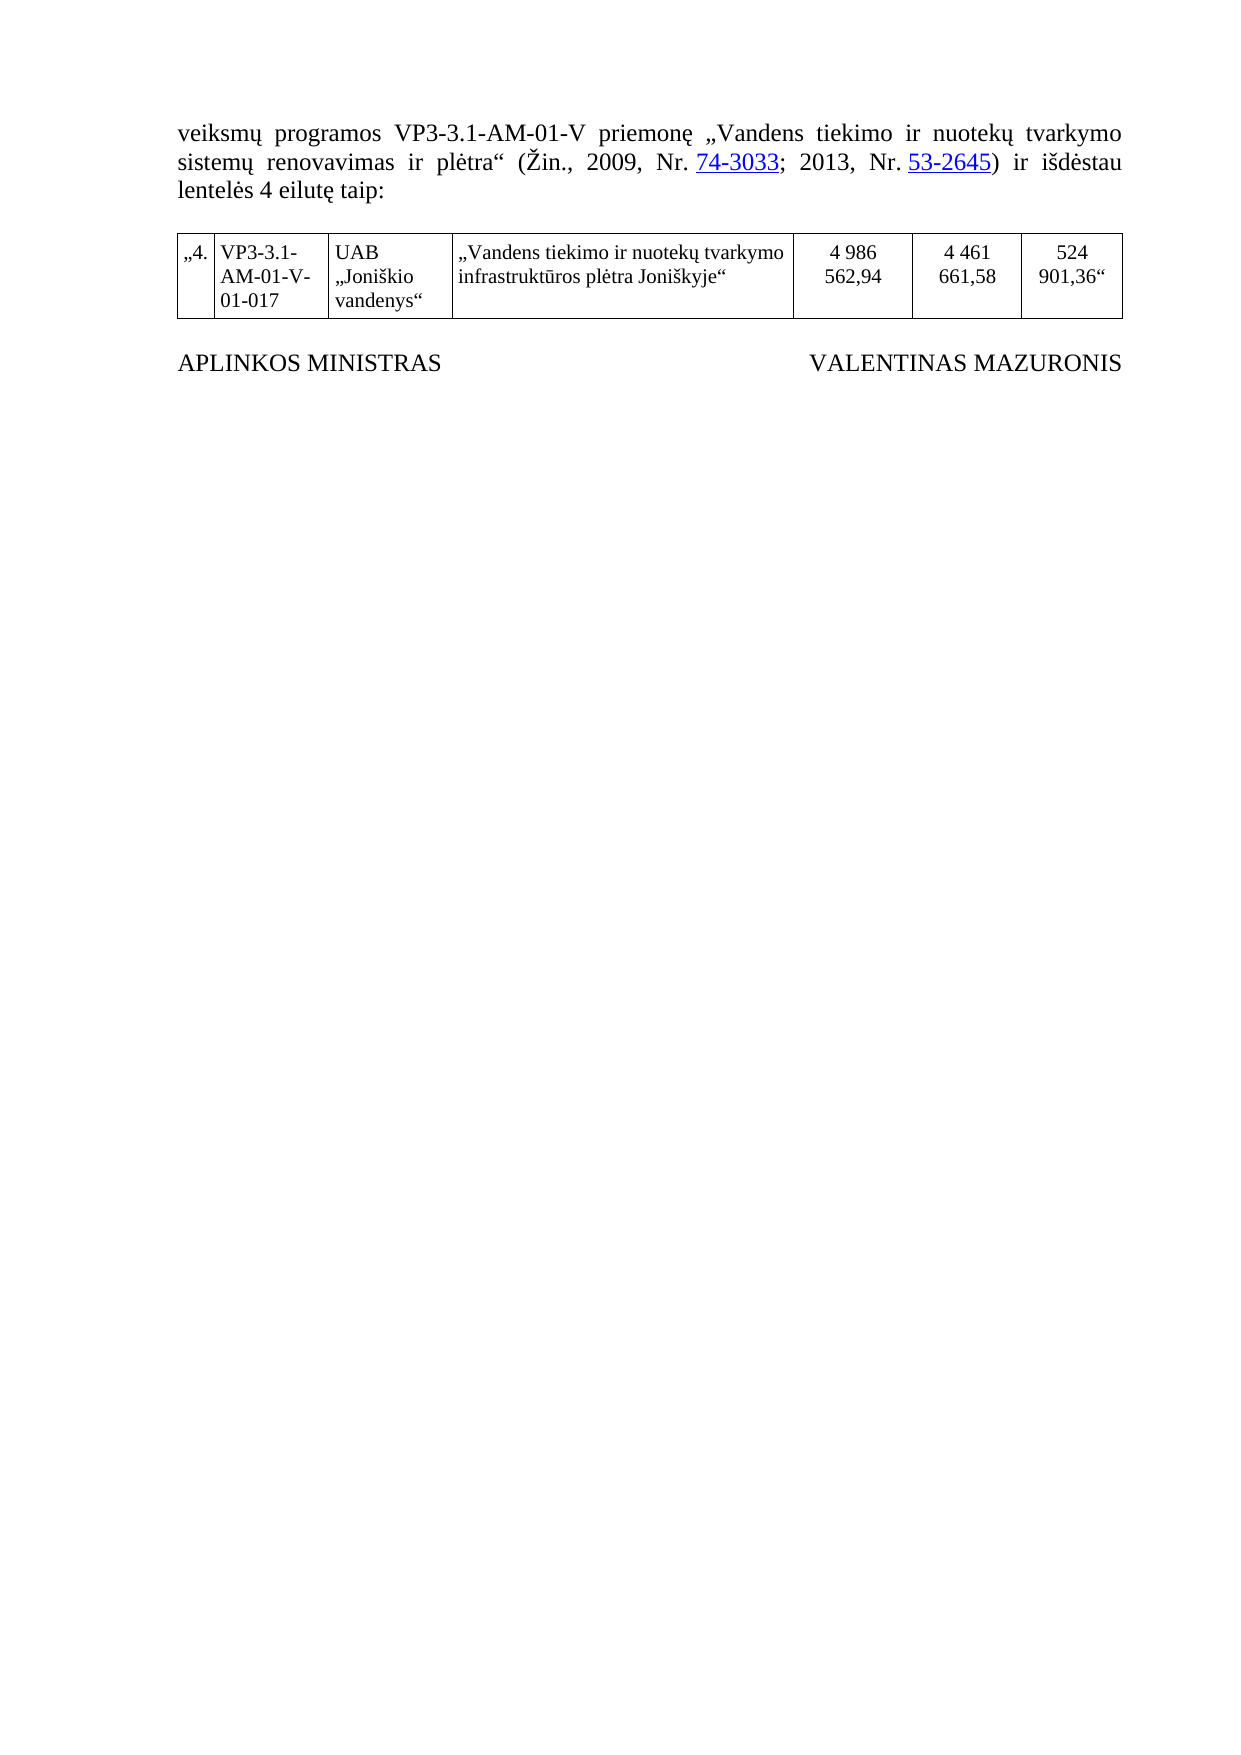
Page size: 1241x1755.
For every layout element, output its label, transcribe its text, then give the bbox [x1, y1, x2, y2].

table_header UAB „Joniškio vandenys“ [329, 234, 452, 318]
text veiksmų programos VP3-3.1-AM-01-V priemonę „Vandens tiekimo ir nuotekų tvarkymo sistemų renovavimas ir plėtra“ (Žin., 2009, Nr. 74-3033; 2013, Nr. 53-2645) ir išdėstau lentelės 4 eilutę taip: [177, 118, 1122, 204]
table_header VP3-3.1-AM-01-V-01-017 [215, 234, 328, 318]
table_header 4 461 661,58 [913, 234, 1021, 318]
table_header 524 901,36“ [1022, 234, 1122, 318]
table_header „4. [178, 234, 214, 318]
table_header 4 986 562,94 [794, 234, 912, 318]
text Aplinkos ministras Valentinas Mazuronis [177, 348, 1122, 377]
table_header „Vandens tiekimo ir nuotekų tvarkymo infrastruktūros plėtra Joniškyje“ [453, 234, 793, 318]
